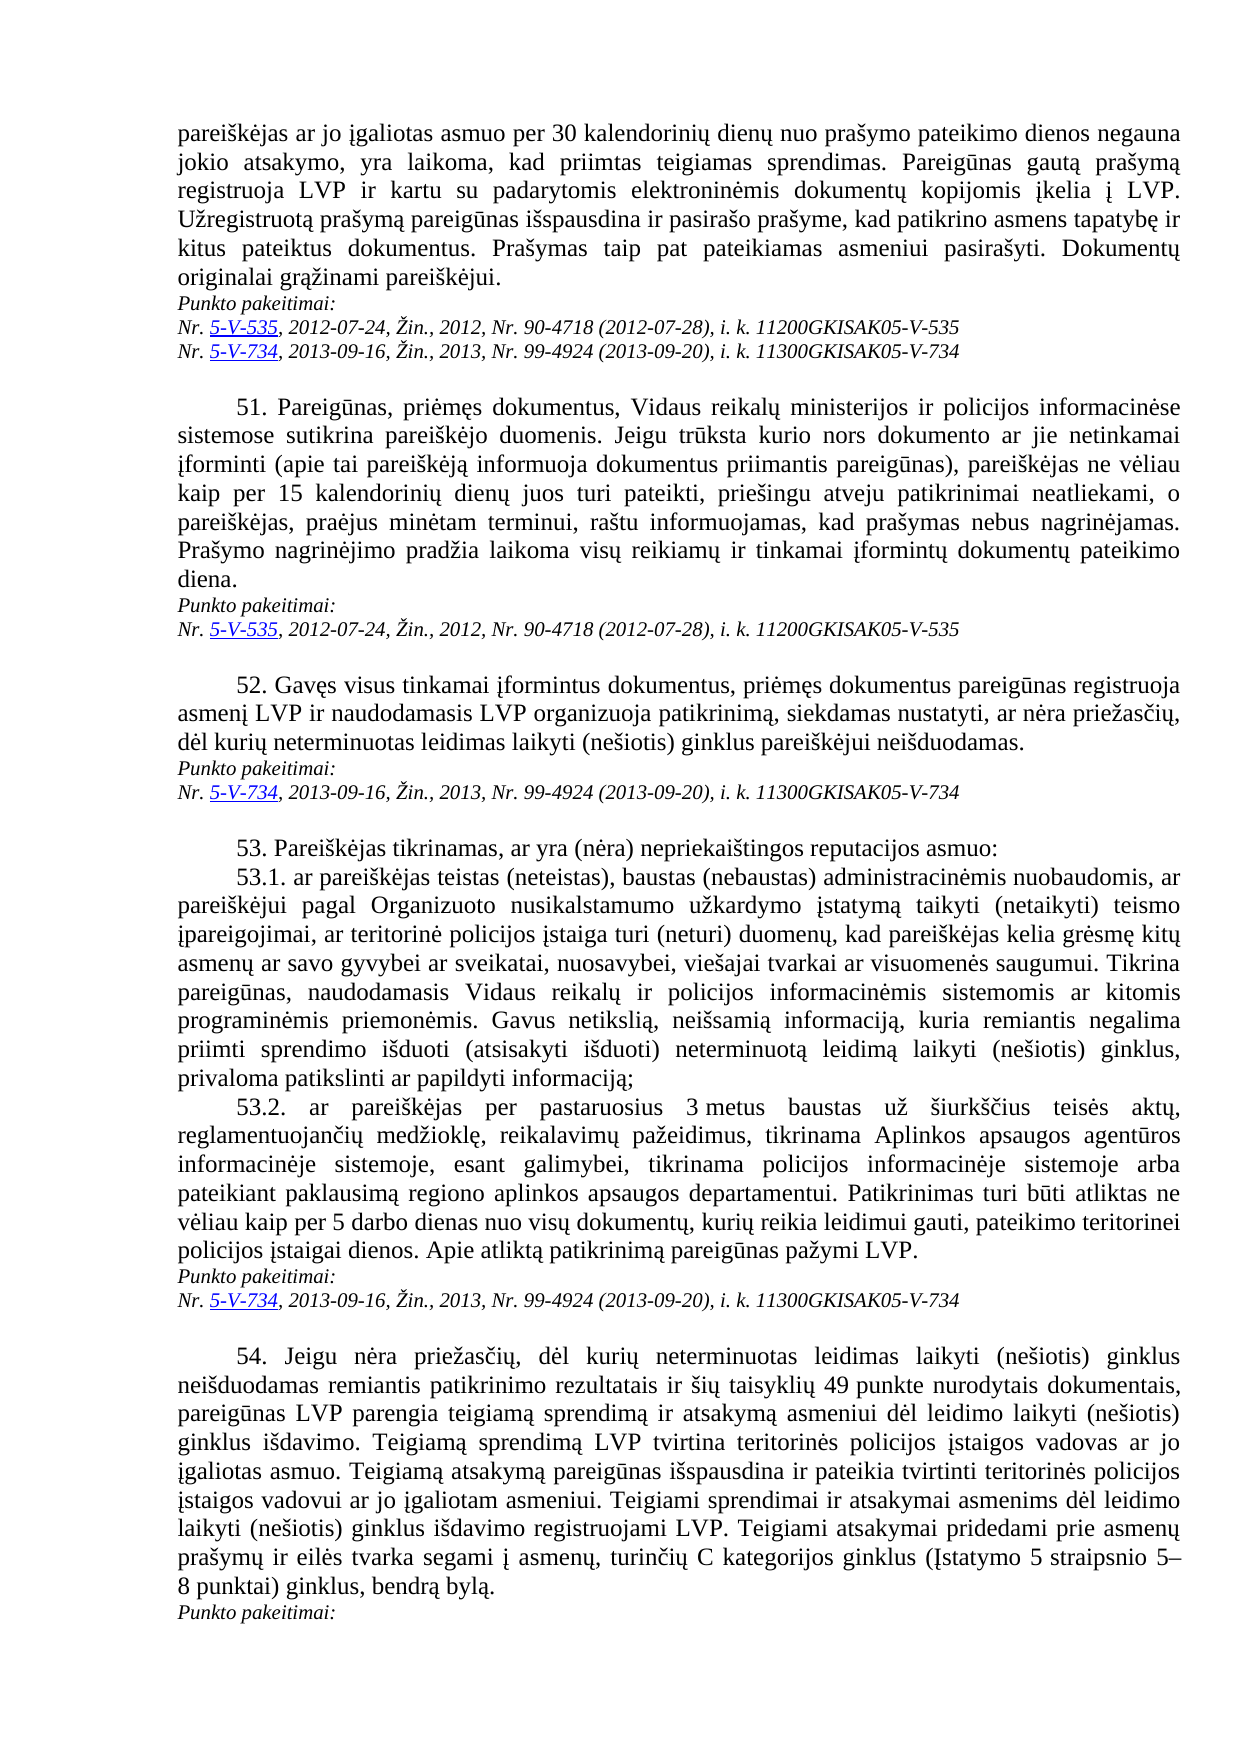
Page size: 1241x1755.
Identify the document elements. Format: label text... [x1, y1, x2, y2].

text Nr. 5-V-734, 2013-09-16, Žin., 2013, Nr. 99-4924 (2013-09-20), i. k. 11300GKISAK05-V-734 [177, 339, 1181, 363]
text Nr. 5-V-734, 2013-09-16, Žin., 2013, Nr. 99-4924 (2013-09-20), i. k. 11300GKISAK05-V-734 [177, 780, 1181, 804]
text Nr. 5-V-734, 2013-09-16, Žin., 2013, Nr. 99-4924 (2013-09-20), i. k. 11300GKISAK05-V-734 [177, 1288, 1181, 1312]
text Punkto pakeitimai: [177, 593, 1181, 617]
text 53.2. ar pareiškėjas per pastaruosius 3 metus baustas už šiurkščius teisės aktų, reglamentuojančių medžioklę, reikalavimų pažeidimus, tikrinama Aplinkos apsaugos agentūros informacinėje sistemoje, esant galimybei, tikrinama policijos informacinėje sistemoje arba pateikiant paklausimą regiono aplinkos apsaugos departamentui. Patikrinimas turi būti atliktas ne vėliau kaip per 5 darbo dienas nuo visų dokumentų, kurių reikia leidimui gauti, pateikimo teritorinei policijos įstaigai dienos. Apie atliktą patikrinimą pareigūnas pažymi LVP. [177, 1092, 1181, 1264]
text Punkto pakeitimai: [177, 291, 1181, 315]
text Punkto pakeitimai: [177, 756, 1181, 780]
text 53.1. ar pareiškėjas teistas (neteistas), baustas (nebaustas) administracinėmis nuobaudomis, ar pareiškėjui pagal Organizuoto nusikalstamumo užkardymo įstatymą taikyti (netaikyti) teismo įpareigojimai, ar teritorinė policijos įstaiga turi (neturi) duomenų, kad pareiškėjas kelia grėsmę kitų asmenų ar savo gyvybei ar sveikatai, nuosavybei, viešajai tvarkai ar visuomenės saugumui. Tikrina pareigūnas, naudodamasis Vidaus reikalų ir policijos informacinėmis sistemomis ar kitomis programinėmis priemonėmis. Gavus netikslią, neišsamią informaciją, kuria remiantis negalima priimti sprendimo išduoti (atsisakyti išduoti) neterminuotą leidimą laikyti (nešiotis) ginklus, privaloma patikslinti ar papildyti informaciją; [177, 862, 1181, 1092]
text 53. Pareiškėjas tikrinamas, ar yra (nėra) nepriekaištingos reputacijos asmuo: [177, 833, 1181, 862]
text pareiškėjas ar jo įgaliotas asmuo per 30 kalendorinių dienų nuo prašymo pateikimo dienos negauna jokio atsakymo, yra laikoma, kad priimtas teigiamas sprendimas. Pareigūnas gautą prašymą registruoja LVP ir kartu su padarytomis elektroninėmis dokumentų kopijomis įkelia į LVP. Užregistruotą prašymą pareigūnas išspausdina ir pasirašo prašyme, kad patikrino asmens tapatybę ir kitus pateiktus dokumentus. Prašymas taip pat pateikiamas asmeniui pasirašyti. Dokumentų originalai grąžinami pareiškėjui. [177, 118, 1181, 291]
text 52. Gavęs visus tinkamai įformintus dokumentus, priėmęs dokumentus pareigūnas registruoja asmenį LVP ir naudodamasis LVP organizuoja patikrinimą, siekdamas nustatyti, ar nėra priežasčių, dėl kurių neterminuotas leidimas laikyti (nešiotis) ginklus pareiškėjui neišduodamas. [177, 670, 1181, 756]
text Punkto pakeitimai: [177, 1600, 1181, 1624]
text 54. Jeigu nėra priežasčių, dėl kurių neterminuotas leidimas laikyti (nešiotis) ginklus neišduodamas remiantis patikrinimo rezultatais ir šių taisyklių 49 punkte nurodytais dokumentais, pareigūnas LVP parengia teigiamą sprendimą ir atsakymą asmeniui dėl leidimo laikyti (nešiotis) ginklus išdavimo. Teigiamą sprendimą LVP tvirtina teritorinės policijos įstaigos vadovas ar jo įgaliotas asmuo. Teigiamą atsakymą pareigūnas išspausdina ir pateikia tvirtinti teritorinės policijos įstaigos vadovui ar jo įgaliotam asmeniui. Teigiami sprendimai ir atsakymai asmenims dėl leidimo laikyti (nešiotis) ginklus išdavimo registruojami LVP. Teigiami atsakymai pridedami prie asmenų prašymų ir eilės tvarka segami į asmenų, turinčių C kategorijos ginklus (Įstatymo 5 straipsnio 5–8 punktai) ginklus, bendrą bylą. [177, 1341, 1181, 1600]
text Nr. 5-V-535, 2012-07-24, Žin., 2012, Nr. 90-4718 (2012-07-28), i. k. 11200GKISAK05-V-535 [177, 617, 1181, 641]
text Punkto pakeitimai: [177, 1264, 1181, 1288]
text Nr. 5-V-535, 2012-07-24, Žin., 2012, Nr. 90-4718 (2012-07-28), i. k. 11200GKISAK05-V-535 [177, 315, 1181, 339]
text 51. Pareigūnas, priėmęs dokumentus, Vidaus reikalų ministerijos ir policijos informacinėse sistemose sutikrina pareiškėjo duomenis. Jeigu trūksta kurio nors dokumento ar jie netinkamai įforminti (apie tai pareiškėją informuoja dokumentus priimantis pareigūnas), pareiškėjas ne vėliau kaip per 15 kalendorinių dienų juos turi pateikti, priešingu atveju patikrinimai neatliekami, o pareiškėjas, praėjus minėtam terminui, raštu informuojamas, kad prašymas nebus nagrinėjamas. Prašymo nagrinėjimo pradžia laikoma visų reikiamų ir tinkamai įformintų dokumentų pateikimo diena. [177, 392, 1181, 593]
